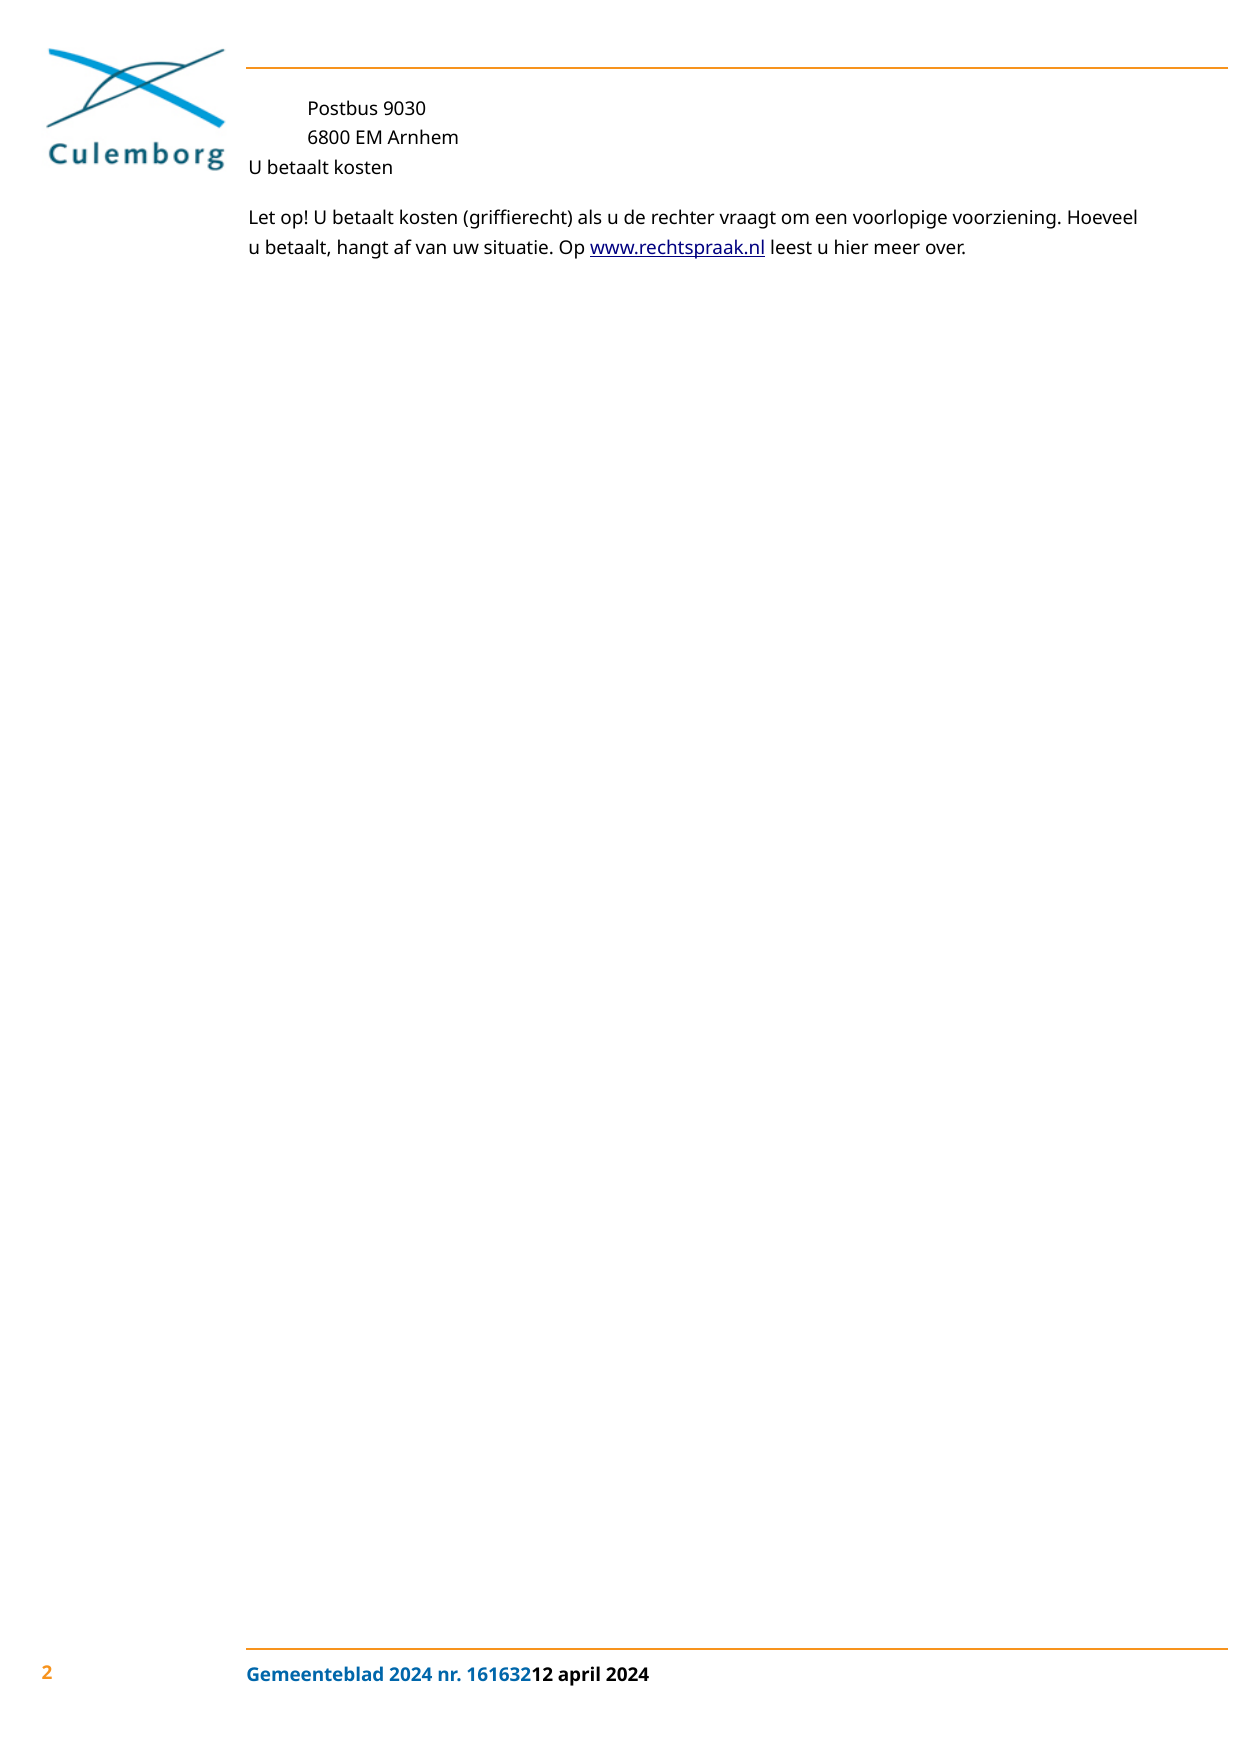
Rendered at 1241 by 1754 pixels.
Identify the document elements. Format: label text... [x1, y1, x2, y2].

picture [41, 47, 231, 172]
text Let op! U betaalt kosten (griffierecht) als u de rechter vraagt om een voorlopige voorziening. Hoeveel u betaalt, hangt af van uw situatie. Op www.rechtspraak.nl leest u hier meer over. [248, 204, 1152, 260]
list 6800 EM Arnhem [248, 124, 1152, 150]
text U betaalt kosten [248, 154, 1152, 180]
list Postbus 9030 [248, 95, 1152, 121]
